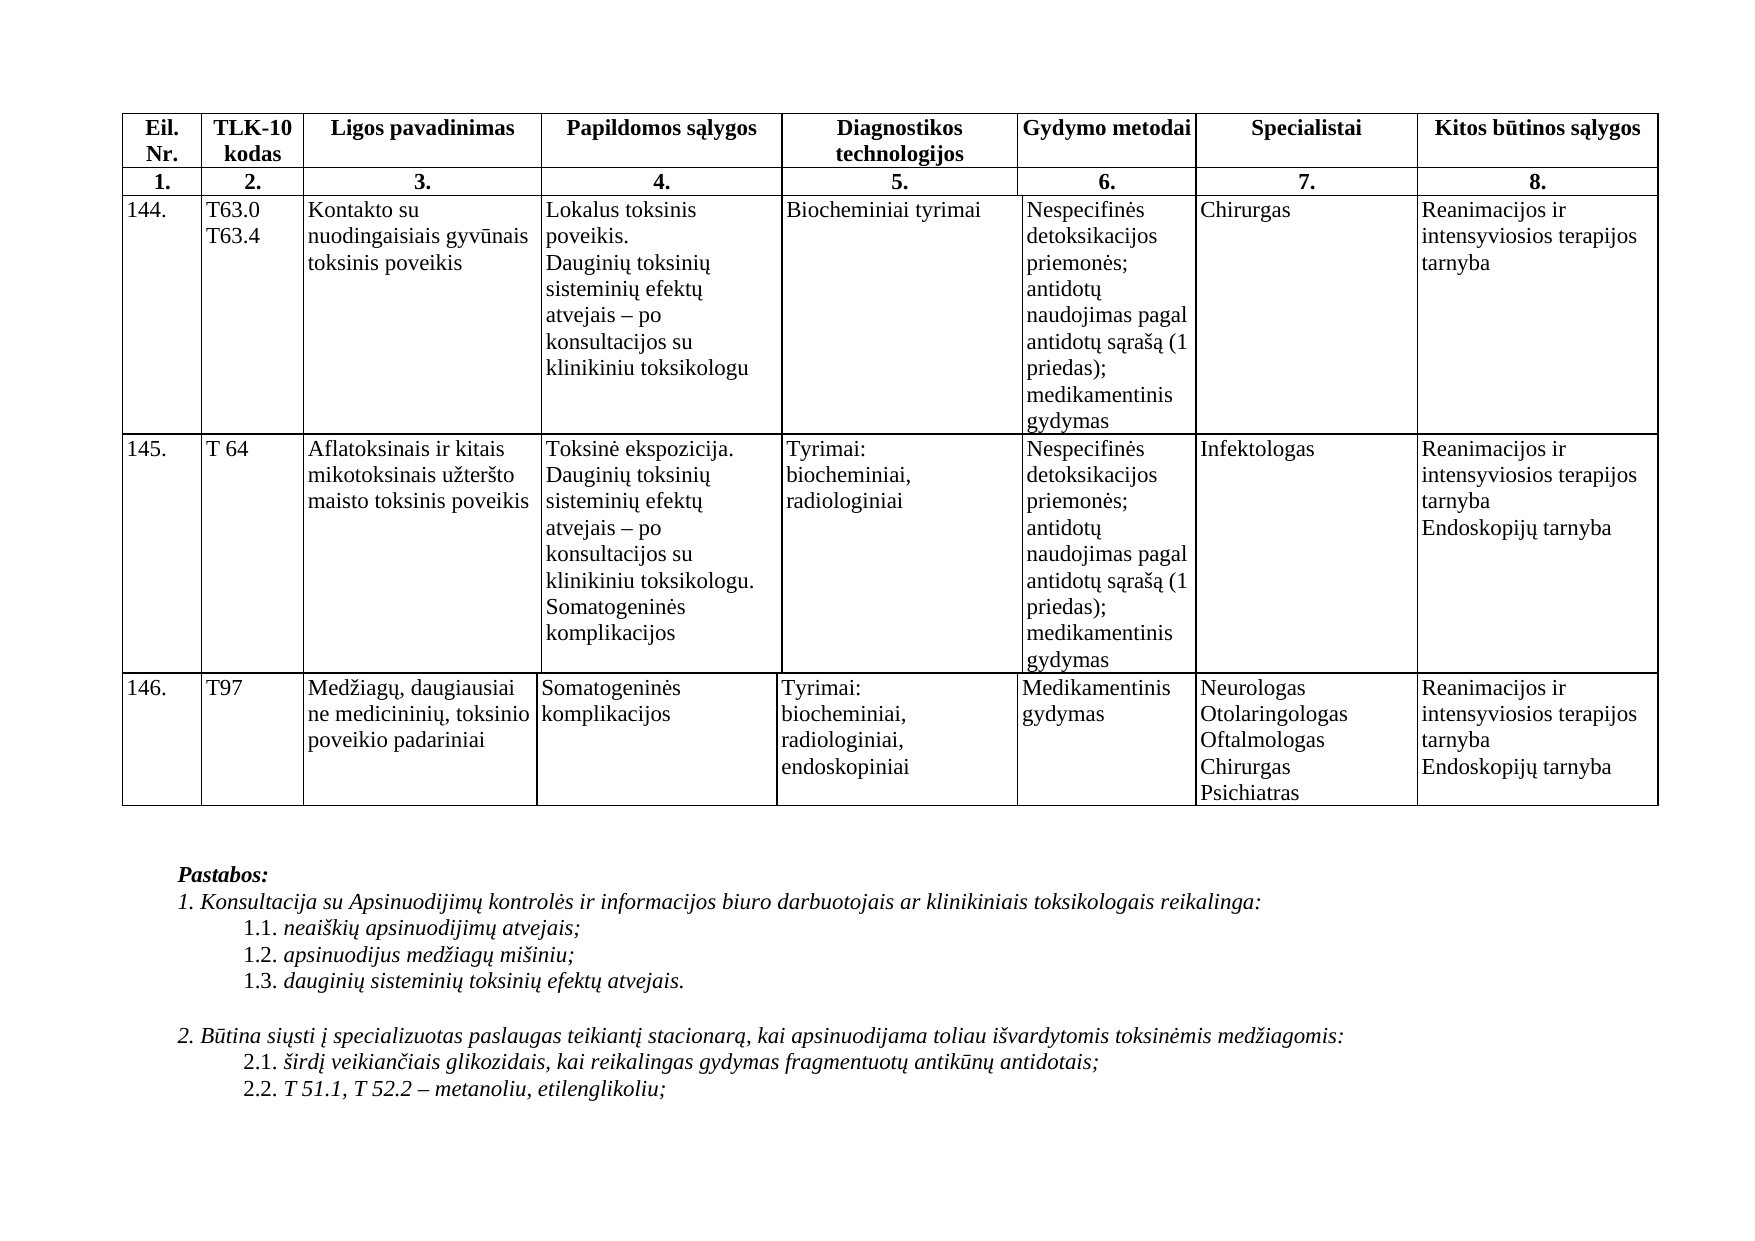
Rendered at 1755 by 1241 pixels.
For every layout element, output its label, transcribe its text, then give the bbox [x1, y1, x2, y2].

table_cell 2. [299, 168, 303, 194]
table_header Eil. Nr. [197, 114, 201, 167]
table_header Papildomos sąlygos [542, 114, 781, 167]
table_cell Lokalus toksinis poveikis. Dauginių toksinių sisteminių efektų atvejais – po konsultacijos su klinikiniu toksikologu [542, 196, 781, 433]
table_cell 1. [197, 168, 201, 194]
table_cell Biocheminiai tyrimai [783, 196, 1022, 433]
text 2. Būtina siųsti į specializuotas paslaugas teikiantį stacionarą, kai apsinuodijama toliau išvardytomis toksinėmis medžiagomis: [118, 1022, 1636, 1048]
text 1. Konsultacija su Apsinuodijimų kontrolės ir informacijos biuro darbuotojais ar klinikiniais toksikologais reikalinga: [118, 888, 1636, 914]
table_cell Chirurgas [1197, 196, 1417, 433]
table_cell 145. [123, 435, 201, 672]
table_header Specialistai [1197, 114, 1417, 167]
table_cell 2. [202, 168, 206, 194]
text 2.2. T 51.1, T 52.2 – metanoliu, etilenglikoliu; [243, 1075, 1636, 1101]
table_cell Kontakto su nuodingaisiais gyvūnais toksinis poveikis [304, 196, 541, 433]
text 1.1. neaiškių apsinuodijimų atvejais; [243, 914, 1636, 941]
table_cell Reanimacijos ir intensyviosios terapijos tarnyba Endoskopijų tarnyba [1418, 674, 1657, 805]
table_cell Tyrimai: biocheminiai, radiologiniai, endoskopiniai [778, 674, 1017, 805]
text 2.1. širdį veikiančiais glikozidais, kai reikalingas gydymas fragmentuotų antikūnų antidotais; [243, 1048, 1636, 1075]
table_cell 144. [123, 196, 201, 433]
table_cell T 64 [202, 435, 303, 672]
table_header Gydymo metodai [1018, 114, 1195, 167]
table_cell 3. [537, 168, 541, 194]
table_header Kitos būtinos sąlygos [1418, 114, 1657, 167]
table_cell 6. [1018, 168, 1022, 194]
table_cell Medžiagų, daugiausiai ne medicininių, toksinio poveikio padariniai [304, 674, 536, 805]
table_cell Toksinė ekspozicija. Dauginių toksinių sisteminių efektų atvejais – po konsultacijos su klinikiniu toksikologu. Somatogeninės komplikacijos [542, 435, 781, 672]
table_cell 146. [123, 674, 201, 805]
table_cell 5. [1013, 168, 1017, 194]
text Pastabos: [118, 862, 1636, 888]
text 1.3. dauginių sisteminių toksinių efektų atvejais. [243, 967, 1636, 993]
table_cell T97 [202, 674, 303, 805]
table_cell 7. [1413, 168, 1417, 194]
table_cell Tyrimai: biocheminiai, radiologiniai [783, 435, 1022, 672]
table_cell Aflatoksinais ir kitais mikotoksinais užteršto maisto toksinis poveikis [304, 435, 541, 672]
table_cell Somatogeninės komplikacijos [538, 674, 776, 805]
table_cell Medikamentinis gydymas [1018, 674, 1195, 805]
table_cell Reanimacijos ir intensyviosios terapijos tarnyba [1418, 196, 1657, 433]
table_cell 3. [304, 168, 308, 194]
table_cell Reanimacijos ir intensyviosios terapijos tarnyba Endoskopijų tarnyba [1418, 435, 1657, 672]
text 1.2. apsinuodijus medžiagų mišiniu; [243, 941, 1636, 967]
table_cell Infektologas [1197, 435, 1417, 672]
table_header Ligos pavadinimas [304, 114, 541, 167]
table_cell T63.0 T63.4 [202, 196, 303, 433]
table_cell 4. [542, 168, 546, 194]
